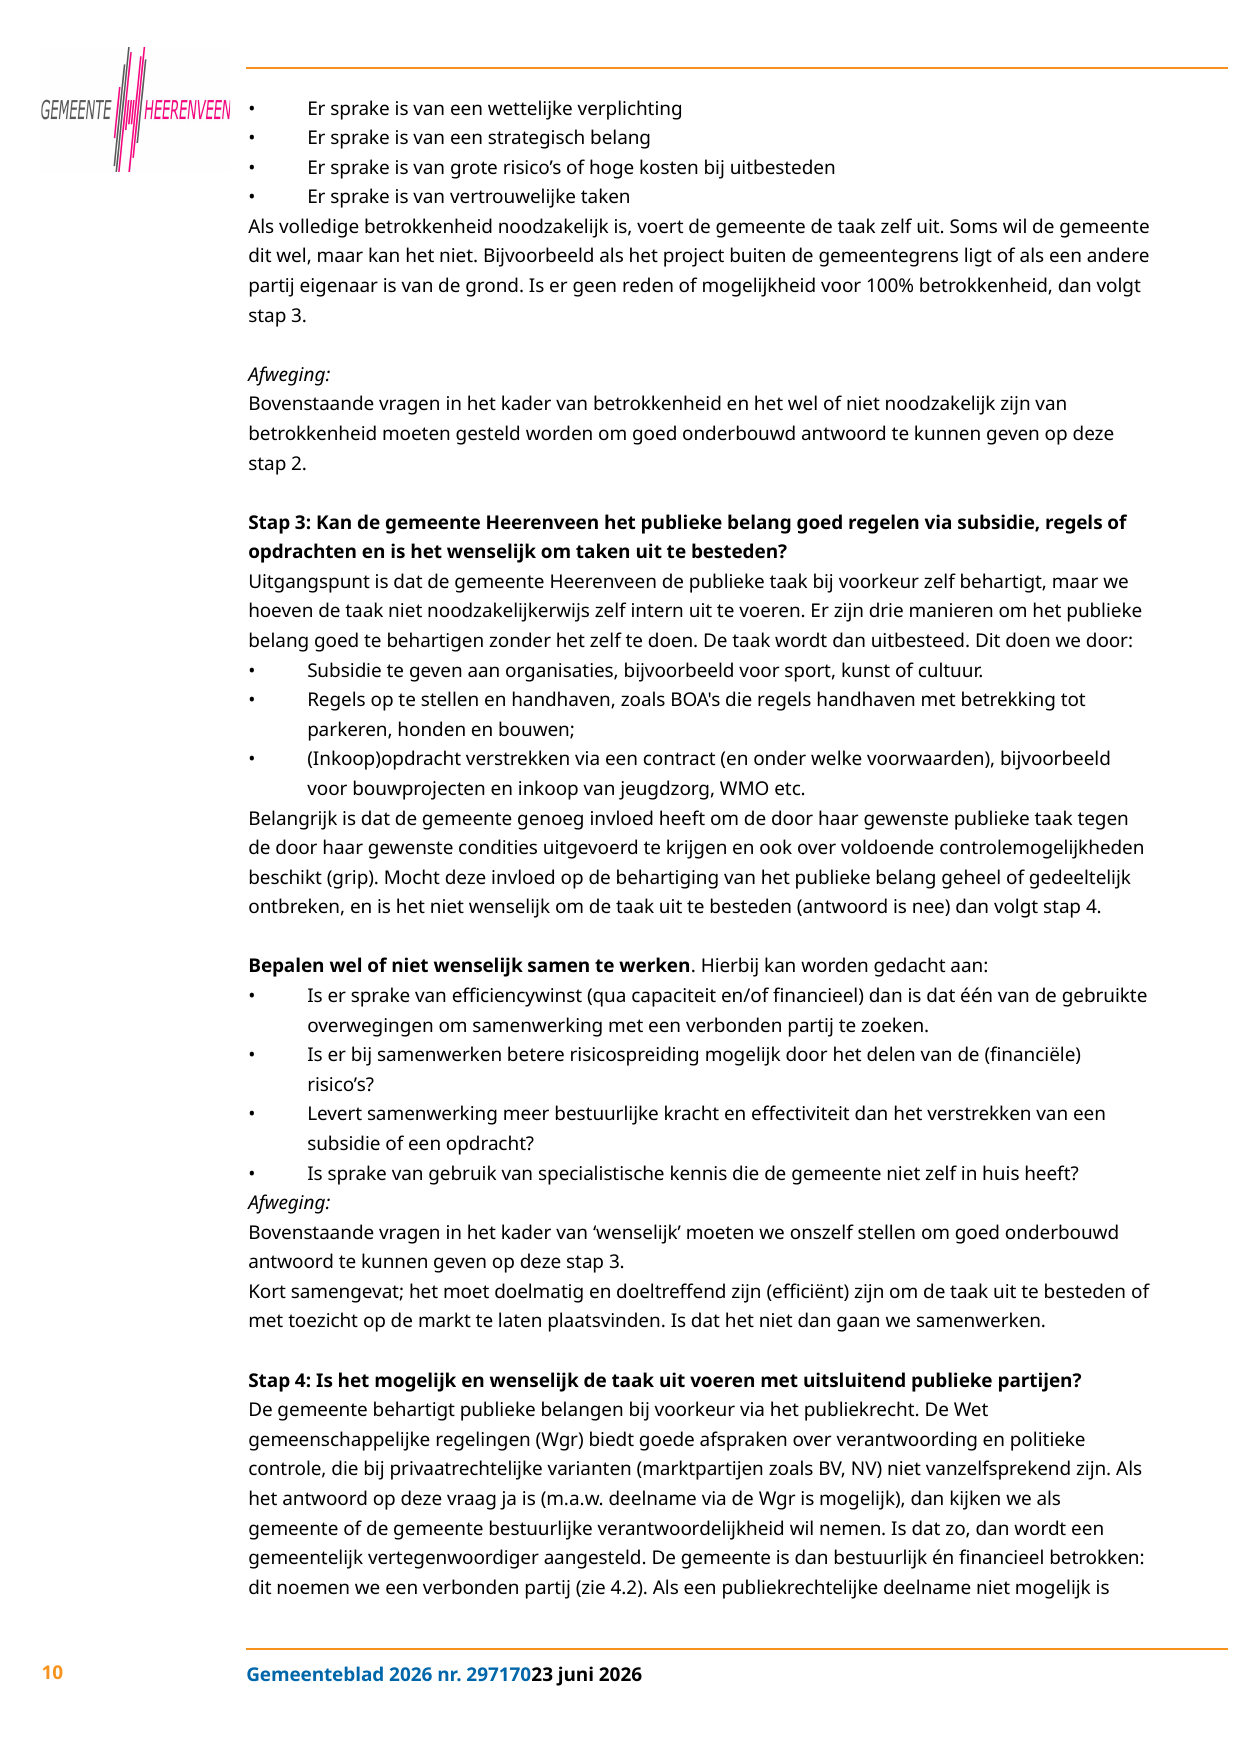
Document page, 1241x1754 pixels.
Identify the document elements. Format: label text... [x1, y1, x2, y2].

text Stap 4: Is het mogelijk en wenselijk de taak uit voeren met uitsluitend publieke partijen? [248, 1367, 1152, 1393]
text Bovenstaande vragen in het kader van betrokkenheid en het wel of niet noodzakelijk zijn van betrokkenheid moeten gesteld worden om goed onderbouwd antwoord te kunnen geven op deze stap 2. [248, 391, 1152, 476]
list Regels op te stellen en handhaven, zoals BOA's die regels handhaven met betrekking tot parkeren, honden en bouwen; [248, 686, 1152, 742]
text Kort samengevat; het moet doelmatig en doeltreffend zijn (efficiënt) zijn om de taak uit te besteden of met toezicht op de markt te laten plaatsvinden. Is dat het niet dan gaan we samenwerken. [248, 1278, 1152, 1333]
text Bovenstaande vragen in het kader van ‘wenselijk’ moeten we onszelf stellen om goed onderbouwd antwoord te kunnen geven op deze stap 3. [248, 1219, 1152, 1274]
list Is er bij samenwerken betere risicospreiding mogelijk door het delen van de (financiële) risico’s? [248, 1041, 1152, 1097]
text Afweging: [248, 361, 1152, 387]
text Als volledige betrokkenheid noodzakelijk is, voert de gemeente de taak zelf uit. Soms wil de gemeente dit wel, maar kan het niet. Bijvoorbeeld als het project buiten de gemeentegrens ligt of als een andere partij eigenaar is van de grond. Is er geen reden of mogelijkheid voor 100% betrokkenheid, dan volgt stap 3. [248, 213, 1152, 328]
text Stap 3: Kan de gemeente Heerenveen het publieke belang goed regelen via subsidie, regels of opdrachten en is het wenselijk om taken uit te besteden? [248, 509, 1152, 564]
list Is er sprake van efficiencywinst (qua capaciteit en/of financieel) dan is dat één van de gebruikte overwegingen om samenwerking met een verbonden partij te zoeken. [248, 982, 1152, 1038]
text Belangrijk is dat de gemeente genoeg invloed heeft om de door haar gewenste publieke taak tegen de door haar gewenste condities uitgevoerd te krijgen en ook over voldoende controlemogelijkheden beschikt (grip). Mocht deze invloed op de behartiging van het publieke belang geheel of gedeeltelijk ontbreken, en is het niet wenselijk om de taak uit te besteden (antwoord is nee) dan volgt stap 4. [248, 805, 1152, 919]
list Er sprake is van een wettelijke verplichting [248, 95, 1152, 121]
list Levert samenwerking meer bestuurlijke kracht en effectiviteit dan het verstrekken van een subsidie of een opdracht? [248, 1101, 1152, 1156]
list Er sprake is van vertrouwelijke taken [248, 183, 1152, 209]
list Is sprake van gebruik van specialistische kennis die de gemeente niet zelf in huis heeft? [248, 1160, 1152, 1186]
text Bepalen wel of niet wenselijk samen te werken. Hierbij kan worden gedacht aan: [248, 953, 1152, 978]
text Uitgangspunt is dat de gemeente Heerenveen de publieke taak bij voorkeur zelf behartigt, maar we hoeven de taak niet noodzakelijkerwijs zelf intern uit te voeren. Er zijn drie manieren om het publieke belang goed te behartigen zonder het zelf te doen. De taak wordt dan uitbesteed. Dit doen we door: [248, 568, 1152, 653]
list (Inkoop)opdracht verstrekken via een contract (en onder welke voorwaarden), bijvoorbeeld voor bouwprojecten en inkoop van jeugdzorg, WMO etc. [248, 746, 1152, 801]
list Subsidie te geven aan organisaties, bijvoorbeeld voor sport, kunst of cultuur. [248, 657, 1152, 683]
list Er sprake is van een strategisch belang [248, 124, 1152, 150]
picture [41, 47, 231, 172]
text Afweging: [248, 1189, 1152, 1215]
text De gemeente behartigt publieke belangen bij voorkeur via het publiekrecht. De Wet gemeenschappelijke regelingen (Wgr) biedt goede afspraken over verantwoording en politieke controle, die bij privaatrechtelijke varianten (marktpartijen zoals BV, NV) niet vanzelfsprekend zijn. Als het antwoord op deze vraag ja is (m.a.w. deelname via de Wgr is mogelijk), dan kijken we als gemeente of de gemeente bestuurlijke verantwoordelijkheid wil nemen. Is dat zo, dan wordt een gemeentelijk vertegenwoordiger aangesteld. De gemeente is dan bestuurlijk én financieel betrokken: dit noemen we een verbonden partij (zie 4.2). Als een publiekrechtelijke deelname niet mogelijk is [248, 1396, 1152, 1600]
list Er sprake is van grote risico’s of hoge kosten bij uitbesteden [248, 154, 1152, 180]
